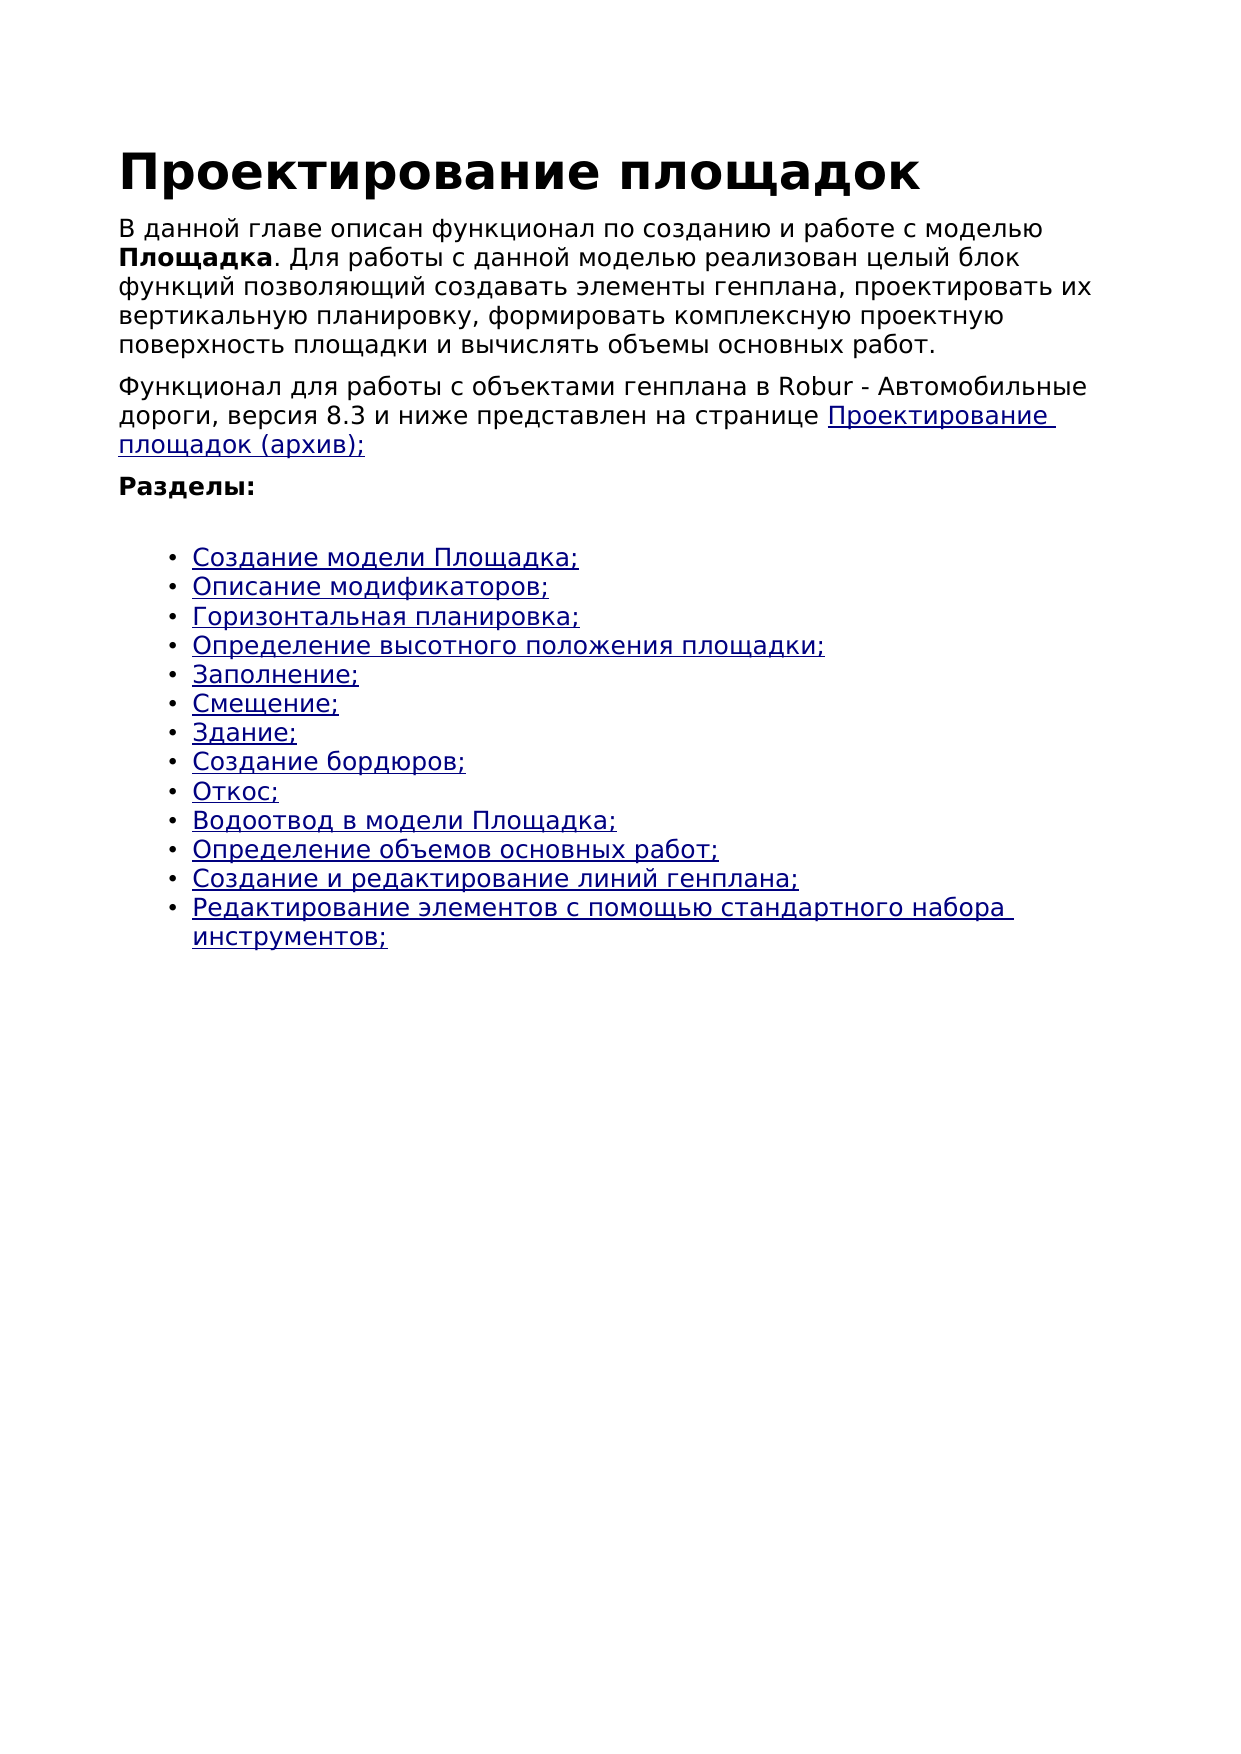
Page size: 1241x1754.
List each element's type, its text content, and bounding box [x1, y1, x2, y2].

list Редактирование элементов с помощью стандартного набора инструментов; [177, 893, 1122, 952]
text Разделы: [118, 472, 1122, 501]
list Описание модификаторов; [177, 572, 1122, 602]
text В данной главе описан функционал по созданию и работе с моделью Площадка. Для работы с данной моделью реализован целый блок функций позволяющий создавать элементы генплана, проектировать их вертикальную планировку, формировать комплексную проектную поверхность площадки и вычислять объемы основных работ. [118, 214, 1122, 360]
list Горизонтальная планировка; [177, 602, 1122, 631]
list Откос; [177, 777, 1122, 806]
list Здание; [177, 718, 1122, 747]
list Смещение; [177, 689, 1122, 718]
list Создание модели Площадка; [177, 543, 1122, 572]
list Заполнение; [177, 660, 1122, 689]
text Функционал для работы с объектами генплана в Robur - Автомобильные дороги, версия 8.3 и ниже представлен на странице Проектирование площадок (архив); [118, 372, 1122, 460]
list Определение высотного положения площадки; [177, 631, 1122, 660]
list Создание и редактирование линий генплана; [177, 864, 1122, 893]
subtitle Проектирование площадок [118, 143, 1122, 201]
list Создание бордюров; [177, 747, 1122, 777]
list Водоотвод в модели Площадка; [177, 806, 1122, 835]
list Определение объемов основных работ; [177, 835, 1122, 864]
